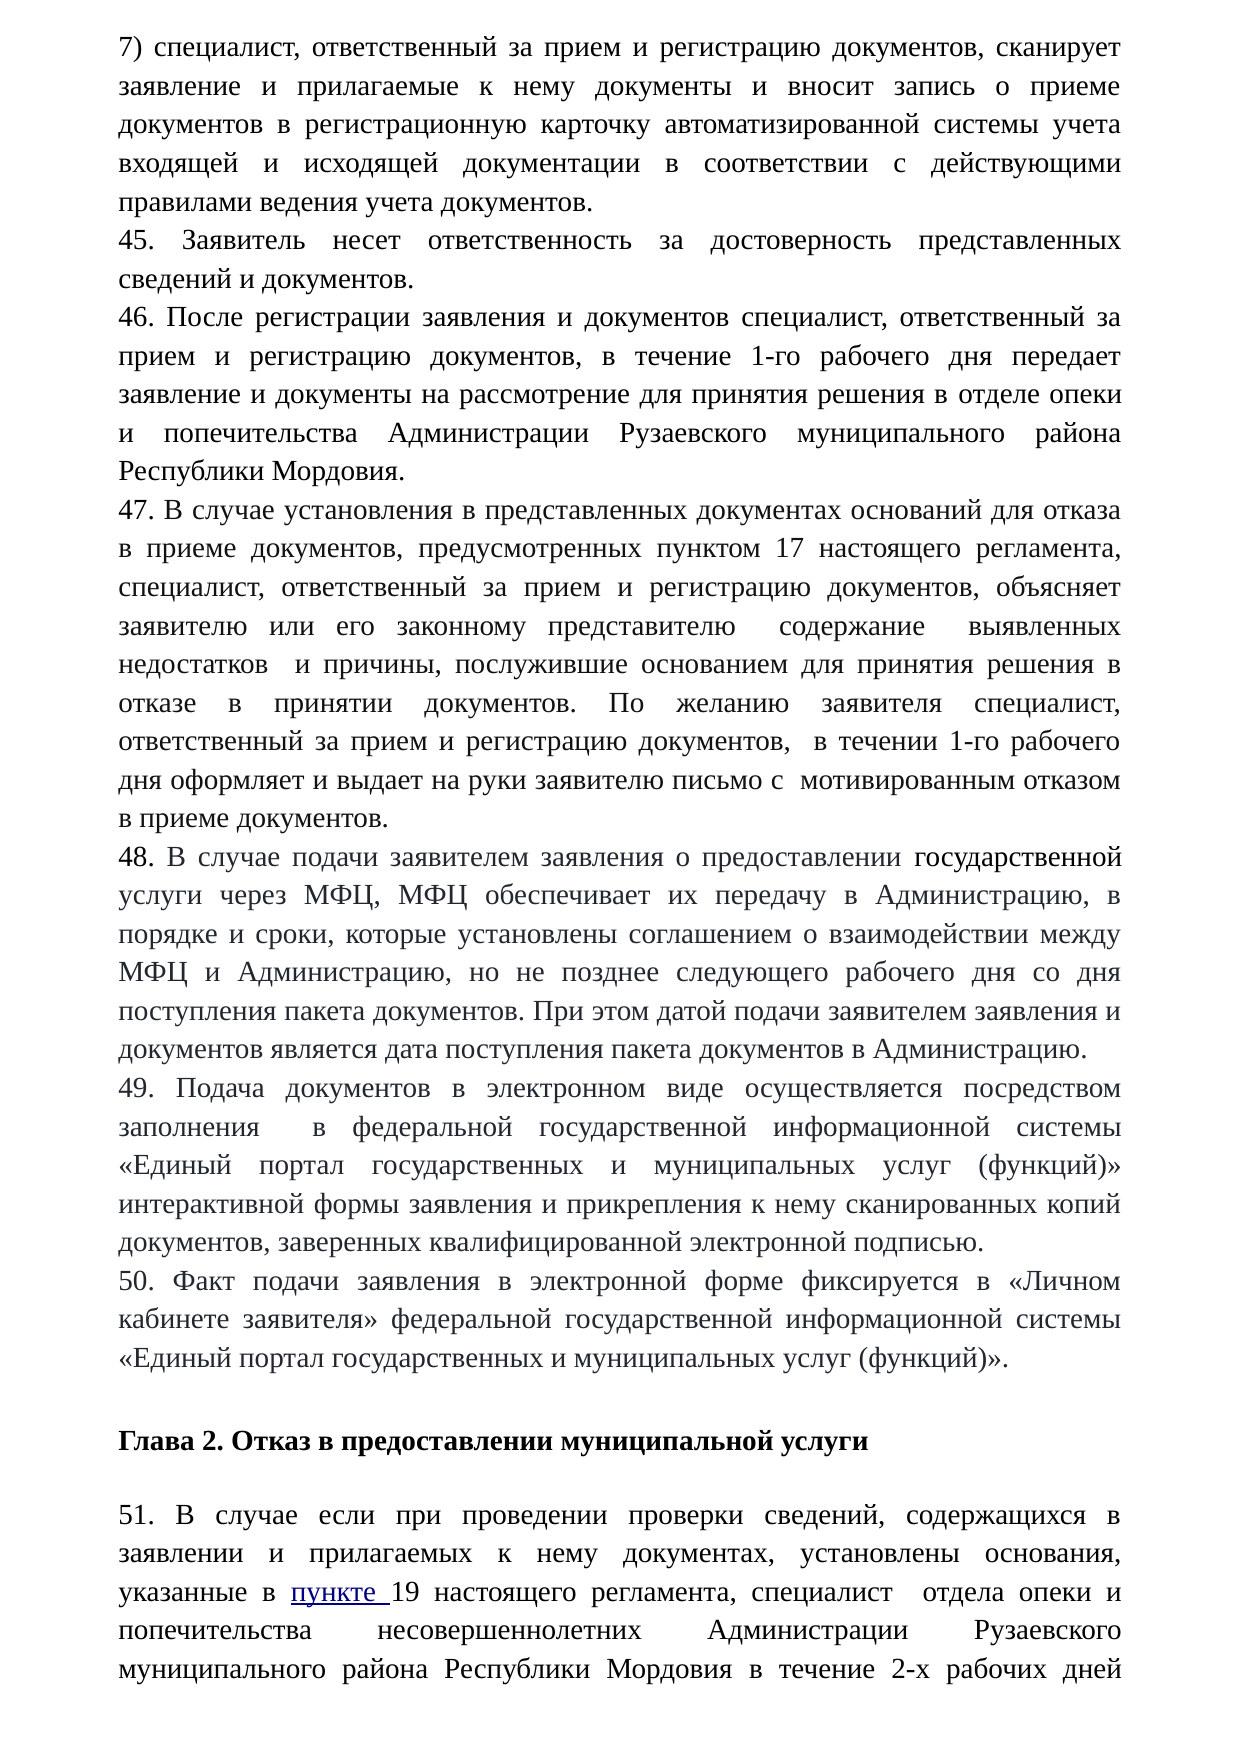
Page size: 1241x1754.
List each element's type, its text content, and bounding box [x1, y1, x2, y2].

text 7) специалист, ответственный за прием и регистрацию документов, сканирует заявление и прилагаемые к нему документы и вносит запись о приеме документов в регистрационную карточку автоматизированной системы учета входящей и исходящей документации в соответствии с действующими правилами ведения учета документов. [118, 29, 1122, 217]
text 48. В случае подачи заявителем заявления о предоставлении государственной услуги через МФЦ, МФЦ обеспечивает их передачу в Администрацию, в порядке и сроки, которые установлены соглашением о взаимодействии между МФЦ и Администрацию, но не позднее следующего рабочего дня со дня поступления пакета документов. При этом датой подачи заявителем заявления и документов является дата поступления пакета документов в Администрацию. [118, 839, 1122, 1065]
subtitle Глава 2. Отказ в предоставлении муниципальной услуги [118, 1423, 1122, 1457]
text 49. Подача документов в электронном виде осуществляется посредством заполнения в федеральной государственной информационной системы «Единый портал государственных и муниципальных услуг (функций)» интерактивной формы заявления и прикрепления к нему сканированных копий документов, заверенных квалифицированной электронной подписью. [118, 1070, 1122, 1258]
text 46. После регистрации заявления и документов специалист, ответственный за прием и регистрацию документов, в течение 1-го рабочего дня передает заявление и документы на рассмотрение для принятия решения в отделе опеки и попечительства Администрации Рузаевского муниципального района Республики Мордовия. [118, 299, 1122, 487]
text 50. Факт подачи заявления в электронной форме фиксируется в «Личном кабинете заявителя» федеральной государственной информационной системы «Единый портал государственных и муниципальных услуг (функций)». [118, 1263, 1122, 1373]
text 51. В случае если при проведении проверки сведений, содержащихся в заявлении и прилагаемых к нему документах, установлены основания, указанные в пункте 19 настоящего регламента, специалист отдела опеки и попечительства несовершеннолетних Администрации Рузаевского муниципального района Республики Мордовия в течение 2-х рабочих дней [118, 1497, 1122, 1684]
text 47. В случае установления в представленных документах оснований для отказа в приеме документов, предусмотренных пунктом 17 настоящего регламента, специалист, ответственный за прием и регистрацию документов, объясняет заявителю или его законному представителю содержание выявленных недостатков и причины, послужившие основанием для принятия решения в отказе в принятии документов. По желанию заявителя специалист, ответственный за прием и регистрацию документов, в течении 1-го рабочего дня оформляет и выдает на руки заявителю письмо с мотивированным отказом в приеме документов. [118, 492, 1122, 834]
text 45. Заявитель несет ответственность за достоверность представленных сведений и документов. [118, 222, 1122, 294]
